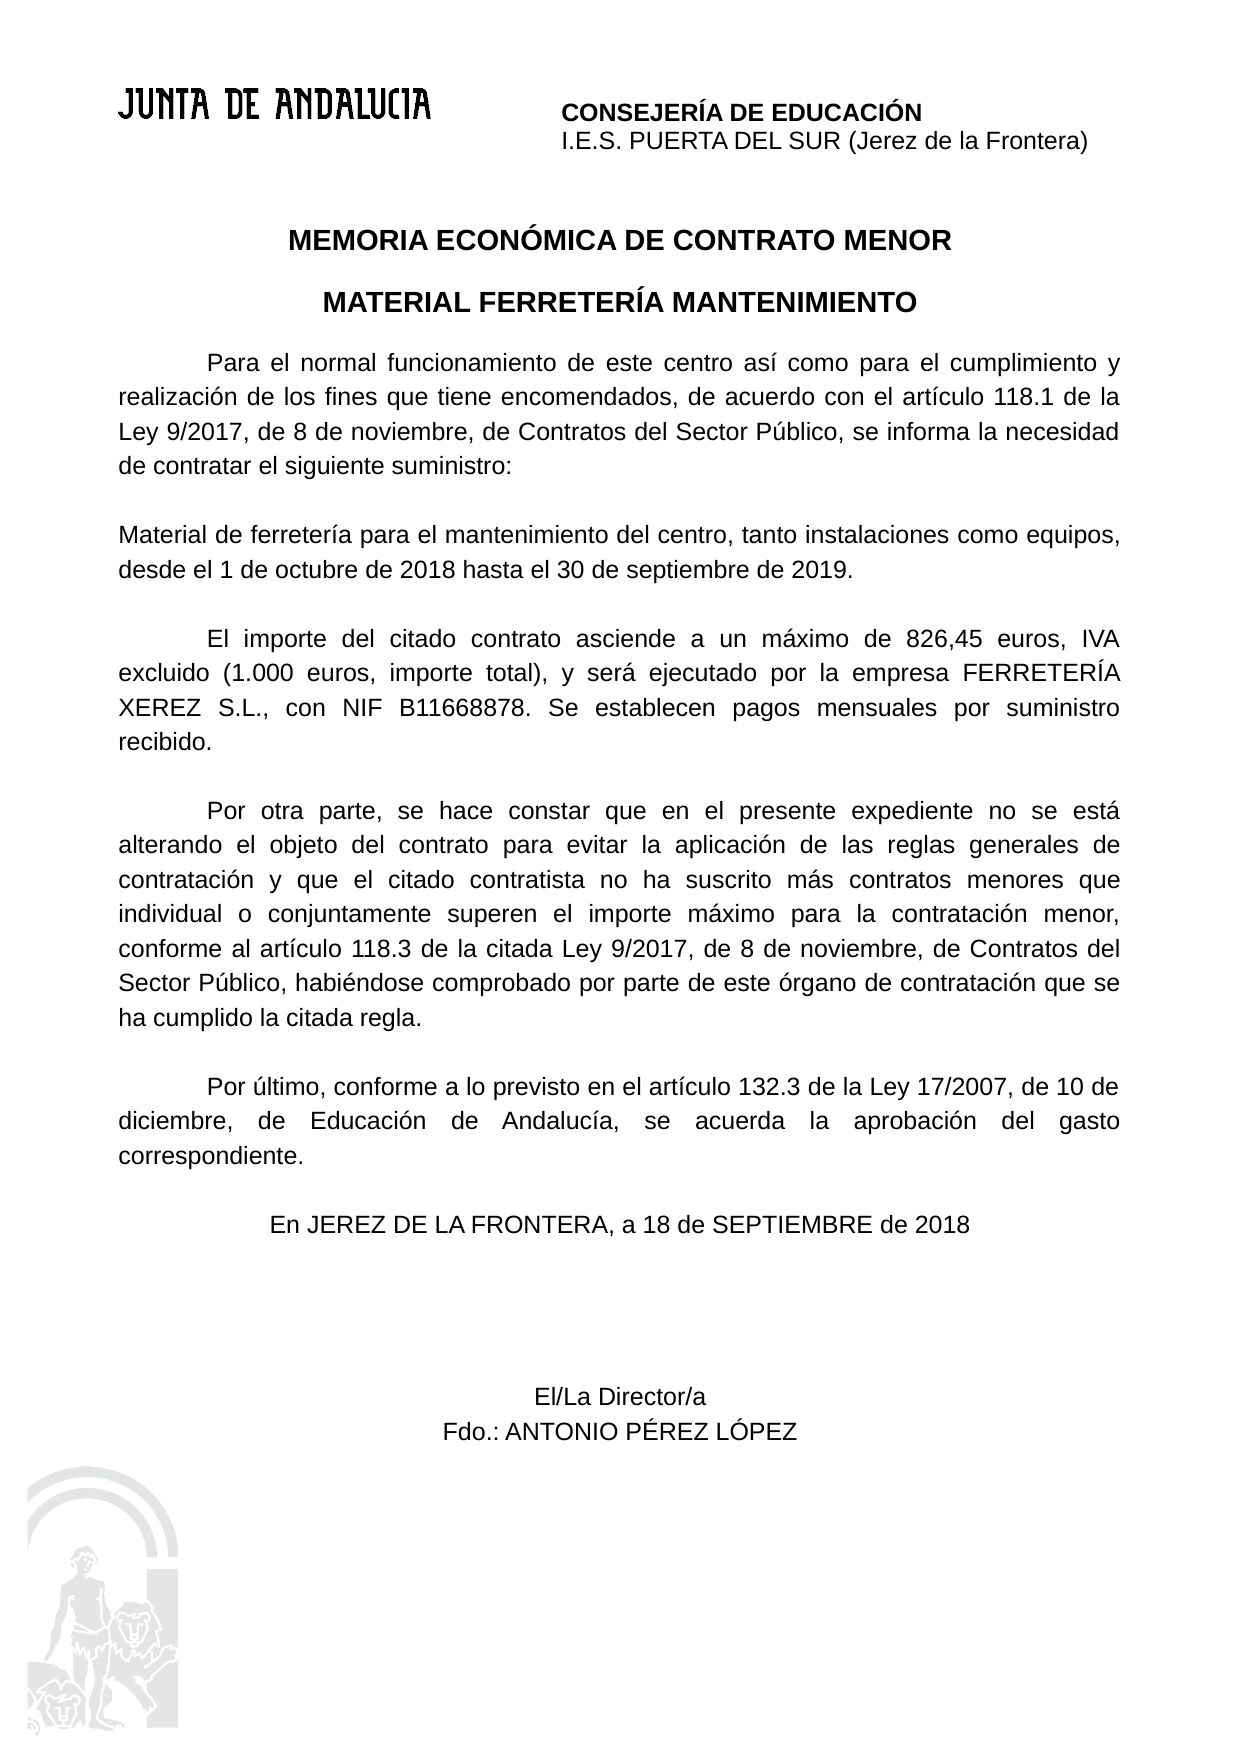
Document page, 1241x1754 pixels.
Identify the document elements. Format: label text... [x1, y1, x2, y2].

text En JEREZ DE LA FRONTERA, a 18 de SEPTIEMBRE de 2018 [118, 1210, 1122, 1238]
text El importe del citado contrato asciende a un máximo de 826,45 euros, IVA excluido (1.000 euros, importe total), y será ejecutado por la empresa FERRETERÍA XEREZ S.L., con NIF B11668878. Se establecen pagos mensuales por suministro recibido. [118, 624, 1122, 756]
text MEMORIA ECONÓMICA DE CONTRATO MENOR [118, 223, 1122, 257]
text Por último, conforme a lo previsto en el artículo 132.3 de la Ley 17/2007, de 10 de diciembre, de Educación de Andalucía, se acuerda la aprobación del gasto correspondiente. [118, 1072, 1122, 1169]
text Por otra parte, se hace constar que en el presente expediente no se está alterando el objeto del contrato para evitar la aplicación de las reglas generales de contratación y que el citado contratista no ha suscrito más contratos menores que individual o conjuntamente superen el importe máximo para la contratación menor, conforme al artículo 118.3 de la citada Ley 9/2017, de 8 de noviembre, de Contratos del Sector Público, habiéndose comprobado por parte de este órgano de contratación que se ha cumplido la citada regla. [118, 796, 1122, 1032]
text MATERIAL FERRETERÍA MANTENIMIENTO [118, 286, 1122, 319]
text Para el normal funcionamiento de este centro así como para el cumplimiento y realización de los fines que tiene encomendados, de acuerdo con el artículo 118.1 de la Ley 9/2017, de 8 de noviembre, de Contratos del Sector Público, se informa la necesidad de contratar el siguiente suministro: [118, 348, 1122, 480]
text El/La Director/a [118, 1382, 1122, 1411]
text Fdo.: ANTONIO PÉREZ LÓPEZ [118, 1417, 1122, 1445]
picture [118, 88, 431, 119]
text Material de ferretería para el mantenimiento del centro, tanto instalaciones como equipos, desde el 1 de octubre de 2018 hasta el 30 de septiembre de 2019. [118, 520, 1122, 583]
